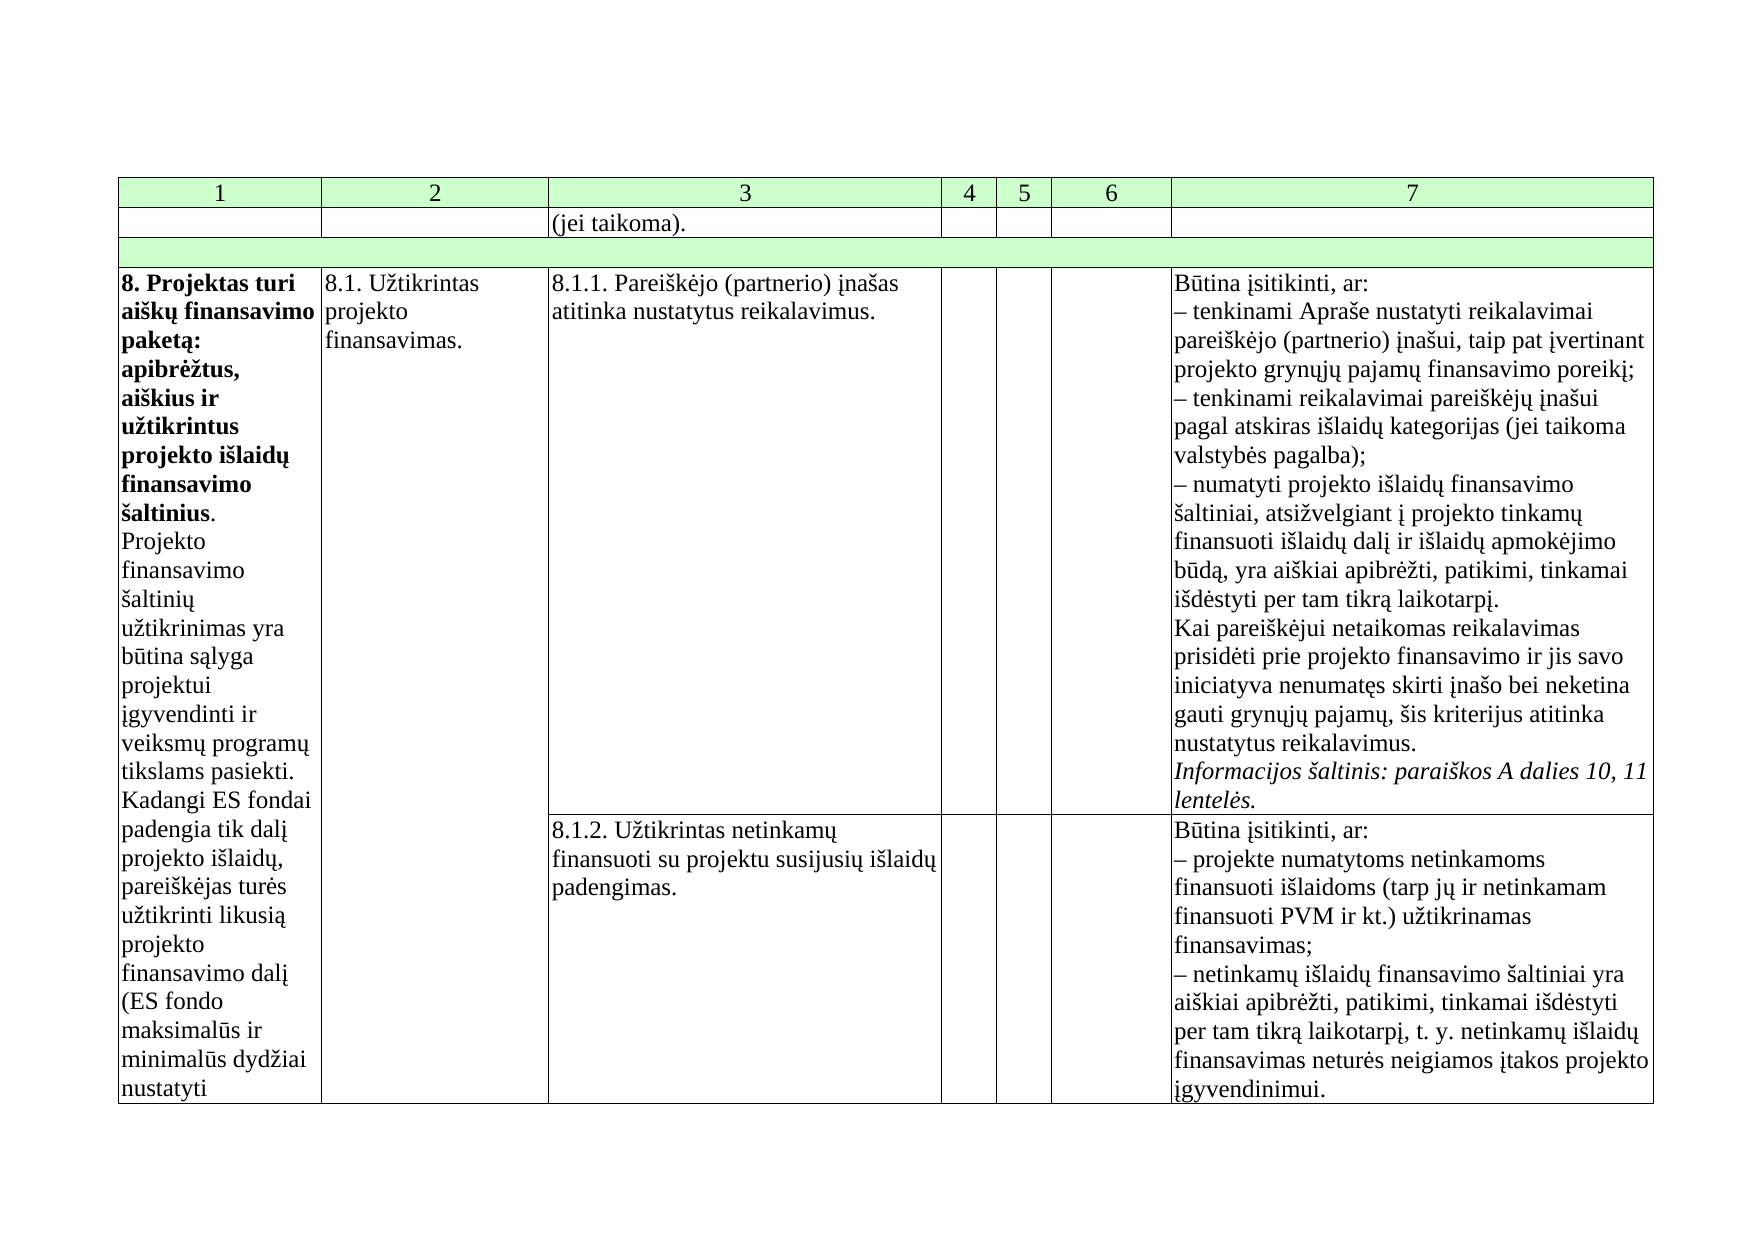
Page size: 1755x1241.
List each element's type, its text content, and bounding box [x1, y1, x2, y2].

table_cell [119, 238, 1653, 267]
table_header 1 [119, 178, 321, 207]
table_cell [997, 208, 1051, 237]
table_header 4 [942, 178, 996, 207]
table_cell [942, 815, 996, 1102]
table_cell 8.1.2. Užtikrintas netinkamų finansuoti su projektu susijusių išlaidų padengimas. [549, 815, 941, 1102]
table_cell [1172, 208, 1653, 237]
table_header 6 [1052, 178, 1171, 207]
table_cell [1052, 815, 1171, 1102]
table_cell Būtina įsitikinti, ar: – tenkinami Apraše nustatyti reikalavimai pareiškėjo (partnerio) įnašui, taip pat įvertinant projekto grynųjų pajamų finansavimo poreikį; – tenkinami reikalavimai pareiškėjų įnašui pagal atskiras išlaidų kategorijas (jei taikoma valstybės pagalba); – numatyti projekto išlaidų finansavimo šaltiniai, atsižvelgiant į projekto tinkamų finansuoti išlaidų dalį ir išlaidų apmokėjimo būdą, yra aiškiai apibrėžti, patikimi, tinkamai išdėstyti per tam tikrą laikotarpį. Kai pareiškėjui netaikomas reikalavimas prisidėti prie projekto finansavimo ir jis savo iniciatyva nenumatęs skirti įnašo bei neketina gauti grynųjų pajamų, šis kriterijus atitinka nustatytus reikalavimus. Informacijos šaltinis: paraiškos A dalies 10, 11 lentelės. [1172, 268, 1653, 814]
table_cell [1052, 208, 1171, 237]
table_header 7 [1172, 178, 1653, 207]
table_header 3 [549, 178, 941, 207]
table_cell [997, 268, 1051, 814]
table_cell [997, 815, 1051, 1102]
table_cell [322, 208, 548, 237]
table_cell (jei taikoma). [549, 208, 941, 237]
table_cell 8.1.1. Pareiškėjo (partnerio) įnašas atitinka nustatytus reikalavimus. [549, 268, 941, 814]
table_header 5 [997, 178, 1051, 207]
table_cell 8.1. Užtikrintas projekto finansavimas. [322, 268, 548, 1102]
table_cell [942, 208, 996, 237]
table_cell 8. Projektas turi aiškų finansavimo paketą: apibrėžtus, aiškius ir užtikrintus projekto išlaidų finansavimo šaltinius. Projekto finansavimo šaltinių užtikrinimas yra būtina sąlyga projektui įgyvendinti ir veiksmų programų tikslams pasiekti. Kadangi ES fondai padengia tik dalį projekto išlaidų, pareiškėjas turės užtikrinti likusią projekto finansavimo dalį (ES fondo maksimalūs ir minimalūs dydžiai nustatyti [119, 268, 321, 1102]
table_cell Būtina įsitikinti, ar: – projekte numatytoms netinkamoms finansuoti išlaidoms (tarp jų ir netinkamam finansuoti PVM ir kt.) užtikrinamas finansavimas; – netinkamų išlaidų finansavimo šaltiniai yra aiškiai apibrėžti, patikimi, tinkamai išdėstyti per tam tikrą laikotarpį, t. y. netinkamų išlaidų finansavimas neturės neigiamos įtakos projekto įgyvendinimui. [1172, 815, 1653, 1102]
table_header 2 [322, 178, 548, 207]
table_cell [1052, 268, 1171, 814]
table_cell [119, 208, 321, 237]
table_cell [942, 268, 996, 814]
